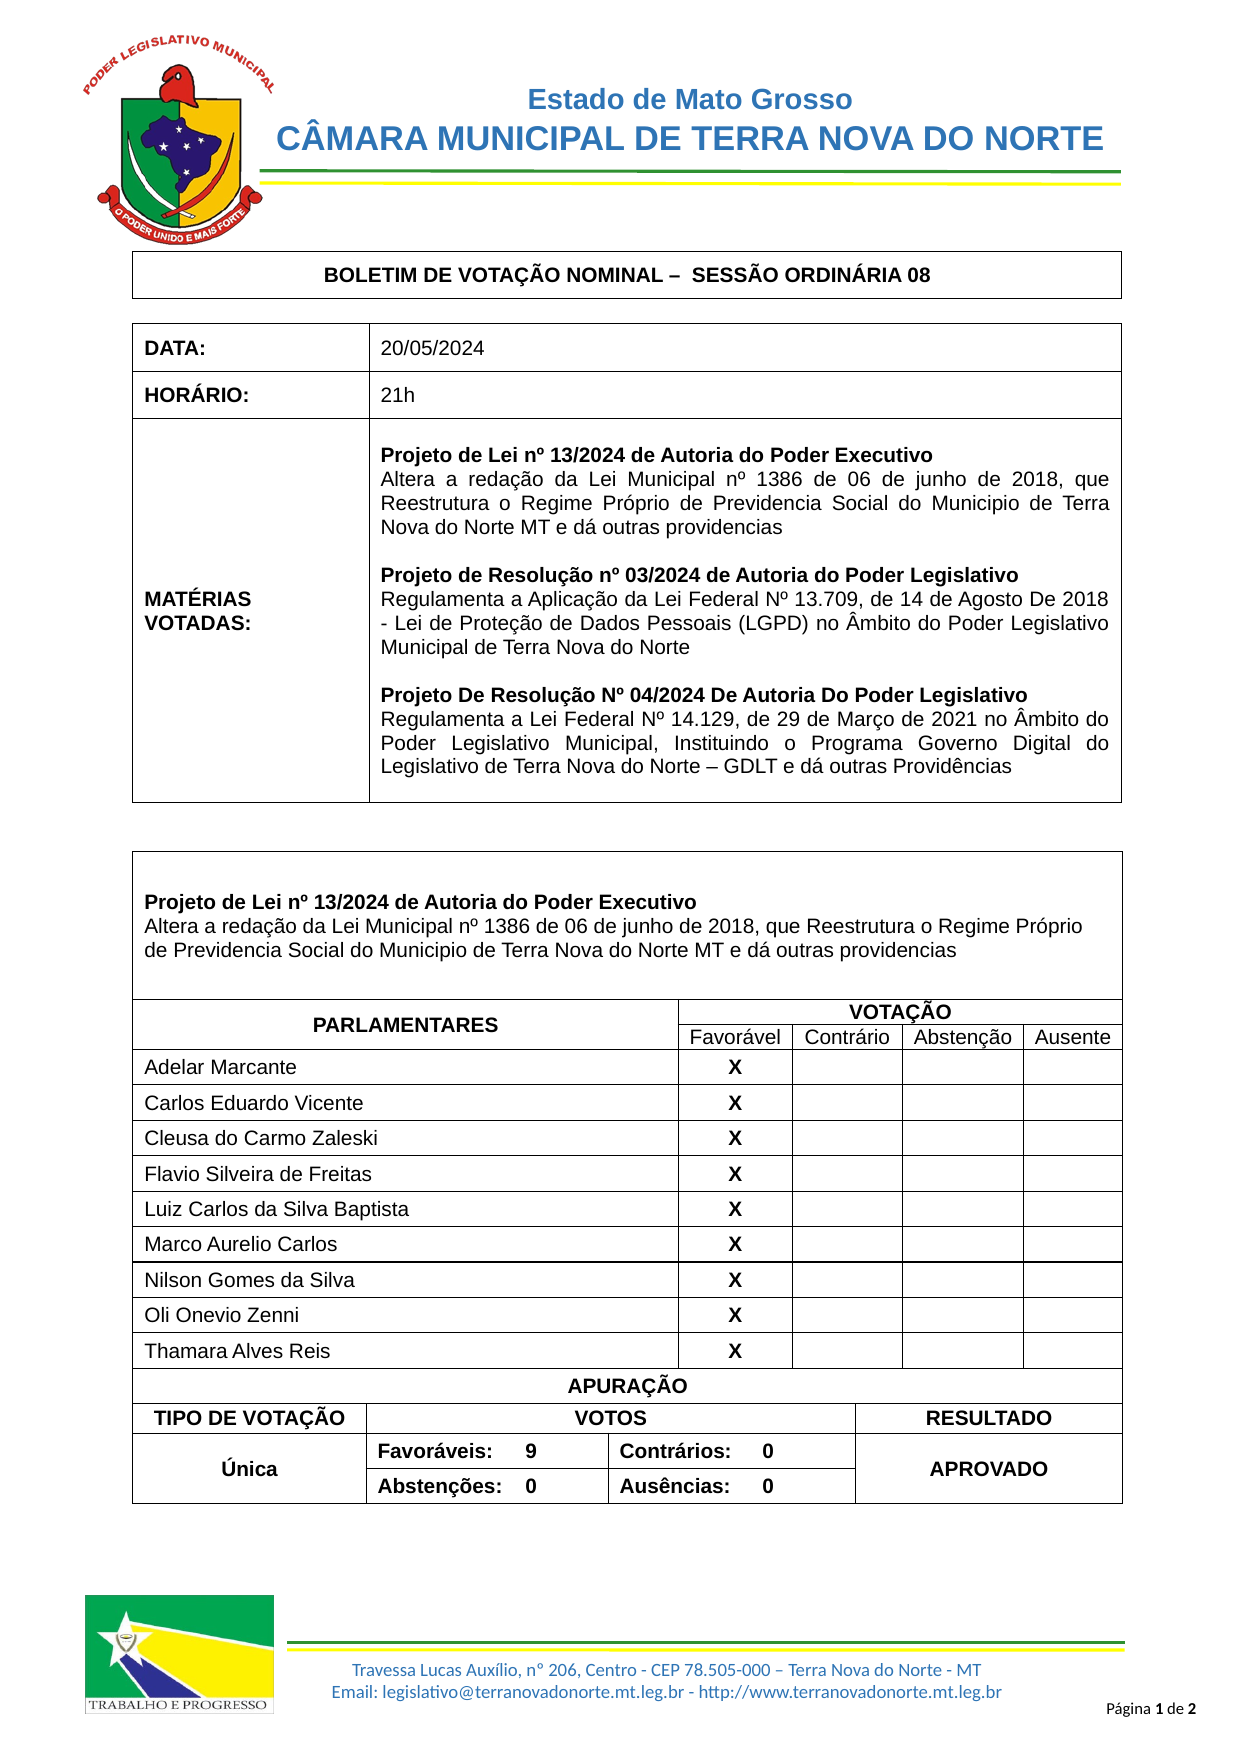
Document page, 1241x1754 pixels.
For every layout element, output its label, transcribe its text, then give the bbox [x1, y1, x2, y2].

table_cell Marco Aurelio Carlos [133, 1227, 678, 1261]
table_cell X [679, 1121, 792, 1155]
table_cell X [679, 1050, 792, 1084]
picture [80, 30, 278, 247]
table_cell [903, 1263, 1023, 1297]
table_cell X [679, 1227, 792, 1261]
table_cell [1024, 1050, 1122, 1084]
table_cell X [679, 1085, 792, 1120]
table_cell Cleusa do Carmo Zaleski [133, 1121, 678, 1155]
table_header BOLETIM DE VOTAÇÃO NOMINAL – SESSÃO ORDINÁRIA 08 [133, 252, 1121, 298]
table_cell Adelar Marcante [133, 1050, 678, 1084]
table_cell 21h [370, 372, 1121, 418]
table_cell [1024, 1333, 1122, 1368]
table_cell Flavio Silveira de Freitas [133, 1156, 678, 1191]
table_cell [903, 1156, 1023, 1191]
table_cell Favoráveis: [367, 1434, 514, 1468]
table_cell RESULTADO [856, 1404, 1122, 1432]
table_cell [903, 1227, 1023, 1261]
table_cell Favorável [679, 1025, 792, 1049]
table_cell TIPO DE VOTAÇÃO [133, 1404, 366, 1432]
table_cell [793, 1192, 902, 1226]
table_cell 0 [751, 1469, 855, 1503]
table_cell [1024, 1121, 1122, 1155]
table_cell [793, 1085, 902, 1120]
table_cell [793, 1333, 902, 1368]
table_cell [793, 1298, 902, 1332]
table_cell [903, 1192, 1023, 1226]
table_cell [793, 1227, 902, 1261]
table_cell [903, 1298, 1023, 1332]
table_cell [903, 1333, 1023, 1368]
table_cell Ausências: [609, 1469, 751, 1503]
table_cell Abstenções: [367, 1469, 514, 1503]
table_cell X [679, 1192, 792, 1226]
table_cell Única [133, 1434, 366, 1503]
table_cell [903, 1050, 1023, 1084]
table_cell Oli Onevio Zenni [133, 1298, 678, 1332]
table_cell [1024, 1298, 1122, 1332]
table_cell Luiz Carlos da Silva Baptista [133, 1192, 678, 1226]
table_cell 0 [751, 1434, 855, 1468]
table_cell [793, 1263, 902, 1297]
table_cell Contrários: [609, 1434, 751, 1468]
table_cell [793, 1050, 902, 1084]
table_cell [793, 1121, 902, 1155]
table_cell X [679, 1263, 792, 1297]
table_cell PARLAMENTARES [133, 1000, 678, 1049]
table_cell Thamara Alves Reis [133, 1333, 678, 1368]
table_cell APURAÇÃO [133, 1369, 1122, 1403]
table_cell [1024, 1192, 1122, 1226]
table_cell [1024, 1263, 1122, 1297]
table_header 20/05/2024 [370, 324, 1121, 371]
table_header Projeto de Lei nº 13/2024 de Autoria do Poder Executivo Altera a redação da Lei Municipal nº 1386 de 06 de junho de 2018, que Reestrutura o Regime Próprio de Previdencia Social do Municipio de Terra Nova do Norte MT e dá outras providencias [133, 852, 1122, 999]
table_cell [793, 1156, 902, 1191]
table_cell MATÉRIAS VOTADAS: [133, 419, 369, 802]
table_cell X [679, 1333, 792, 1368]
table_cell [903, 1085, 1023, 1120]
table_cell [1024, 1085, 1122, 1120]
table_cell Nilson Gomes da Silva [133, 1263, 678, 1297]
table_cell Projeto de Lei nº 13/2024 de Autoria do Poder Executivo Altera a redação da Lei Municipal nº 1386 de 06 de junho de 2018, que Reestrutura o Regime Próprio de Previdencia Social do Municipio de Terra Nova do Norte MT e dá outras providencias Projeto de Resolução nº 03/2024 de Autoria do Poder Legislativo Regulamenta a Aplicação da Lei Federal Nº 13.709, de 14 de Agosto De 2018 - Lei de Proteção de Dados Pessoais (LGPD) no Âmbito do Poder Legislativo Municipal de Terra Nova do Norte Projeto De Resolução Nº 04/2024 De Autoria Do Poder Legislativo Regulamenta a Lei Federal Nº 14.129, de 29 de Março de 2021 no Âmbito do Poder Legislativo Municipal, Instituindo o Programa Governo Digital do Legislativo de Terra Nova do Norte – GDLT e dá outras Providências [370, 419, 1121, 802]
table_cell [1024, 1227, 1122, 1261]
table_cell HORÁRIO: [133, 372, 369, 418]
table_header DATA: [133, 324, 369, 371]
picture [85, 1595, 274, 1714]
table_cell [1024, 1156, 1122, 1191]
table_cell 0 [514, 1469, 608, 1503]
table_cell APROVADO [856, 1434, 1122, 1503]
table_cell VOTAÇÃO [679, 1000, 1122, 1024]
table_cell X [679, 1298, 792, 1332]
table_cell Carlos Eduardo Vicente [133, 1085, 678, 1120]
table_cell Ausente [1024, 1025, 1122, 1049]
table_cell VOTOS [367, 1404, 855, 1432]
table_cell Contrário [793, 1025, 902, 1049]
table_cell Abstenção [903, 1025, 1023, 1049]
table_cell [903, 1121, 1023, 1155]
table_cell X [679, 1156, 792, 1191]
table_cell 9 [514, 1434, 608, 1468]
